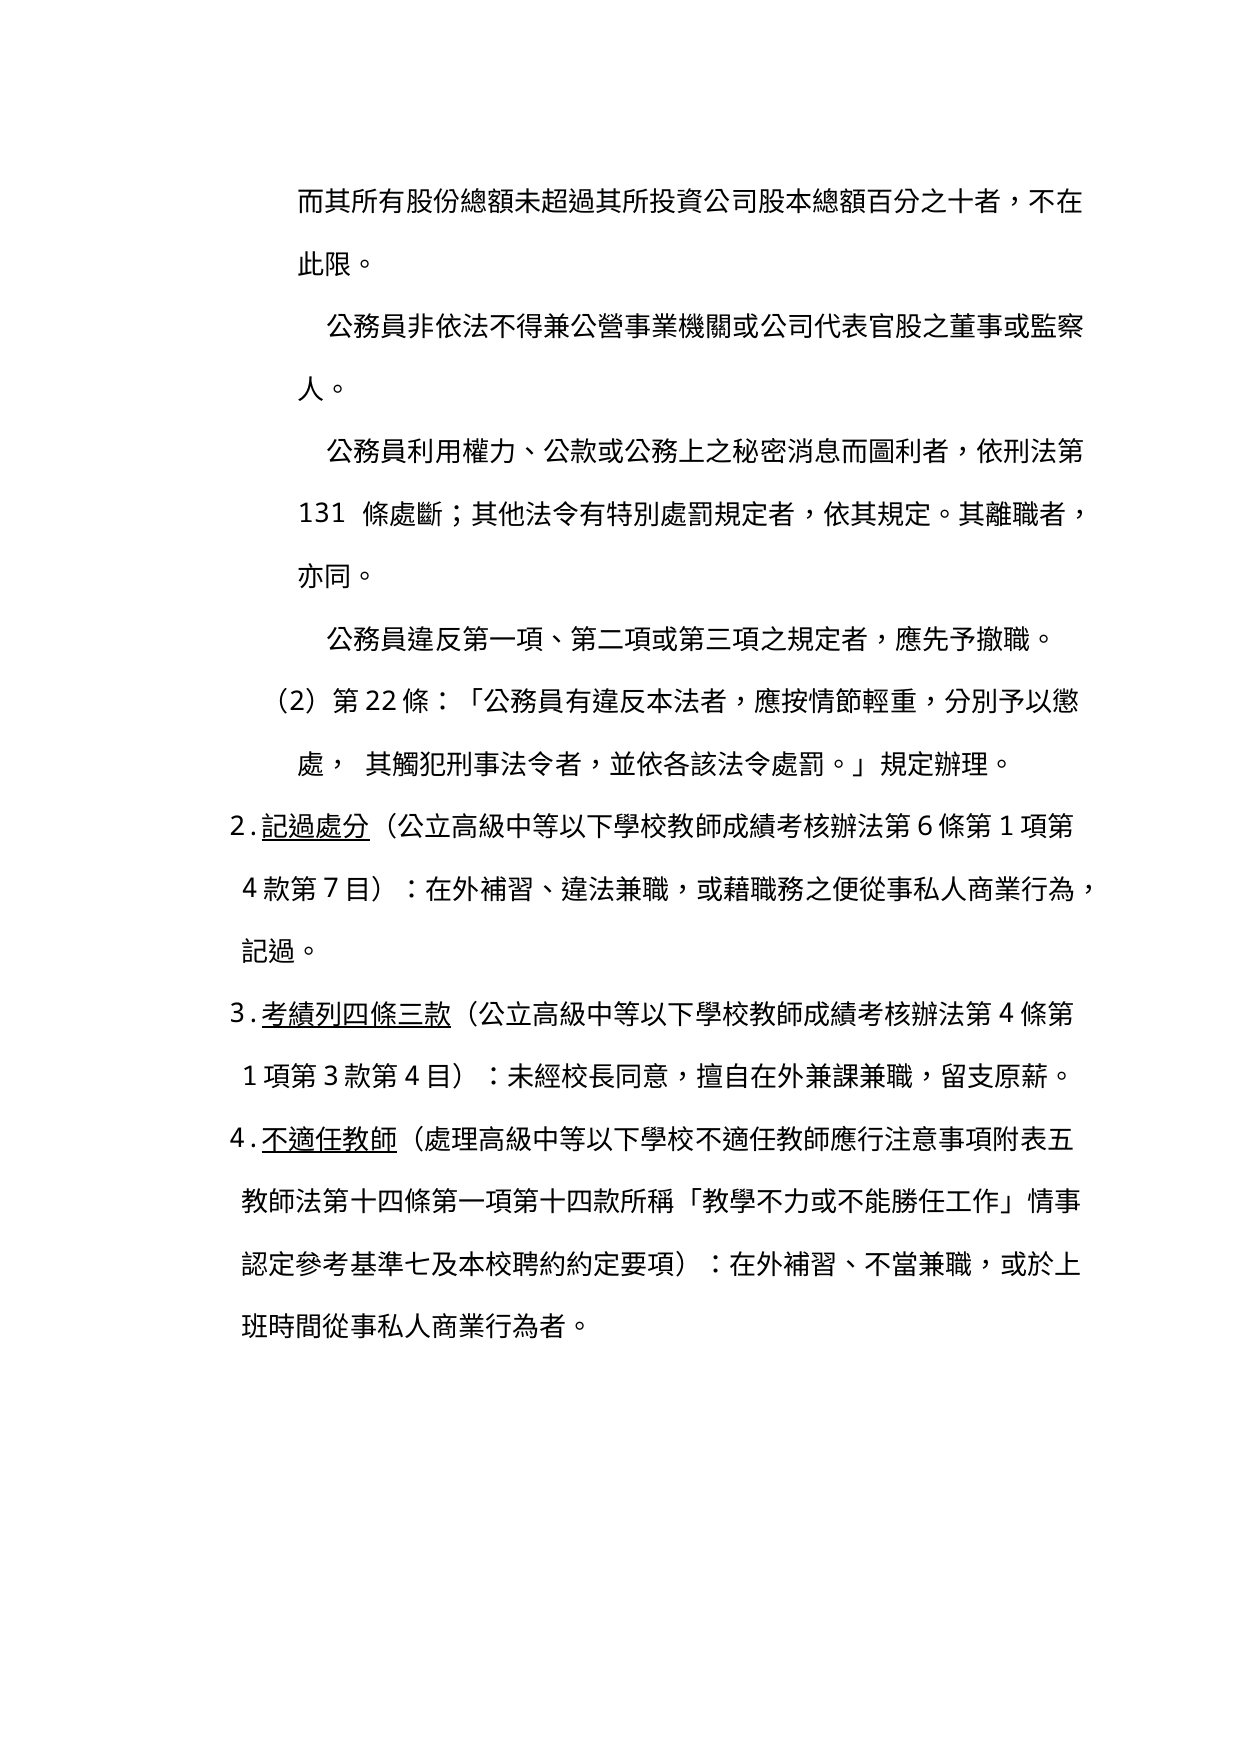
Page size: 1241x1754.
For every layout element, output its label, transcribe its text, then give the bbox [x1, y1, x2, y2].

text （2）第22條：「公務員有違反本法者，應按情節輕重，分別予以懲處， 其觸犯刑事法令者，並依各該法令處罰。」規定辦理。 [148, 658, 1092, 783]
text 而其所有股份總額未超過其所投資公司股本總額百分之十者，不在此限。 [148, 158, 1092, 283]
text 2.記過處分（公立高級中等以下學校教師成績考核辦法第6條第1項第4款第7目）：在外補習、違法兼職，或藉職務之便從事私人商業行為，記過。 [148, 783, 1092, 971]
text 公務員利用權力、公款或公務上之秘密消息而圖利者，依刑法第131 條處斷；其他法令有特別處罰規定者，依其規定。其離職者，亦同。 [148, 408, 1092, 596]
text 3.考績列四條三款（公立高級中等以下學校教師成績考核辦法第4條第1項第3款第4目）：未經校長同意，擅自在外兼課兼職，留支原薪。 [148, 971, 1092, 1096]
text 公務員非依法不得兼公營事業機關或公司代表官股之董事或監察人。 [148, 283, 1092, 408]
text 4.不適任教師（處理高級中等以下學校不適任教師應行注意事項附表五教師法第十四條第一項第十四款所稱「教學不力或不能勝任工作」情事認定參考基準七及本校聘約約定要項）：在外補習、不當兼職，或於上班時間從事私人商業行為者。 [148, 1096, 1092, 1346]
text 公務員違反第一項、第二項或第三項之規定者，應先予撤職。 [148, 596, 1092, 658]
